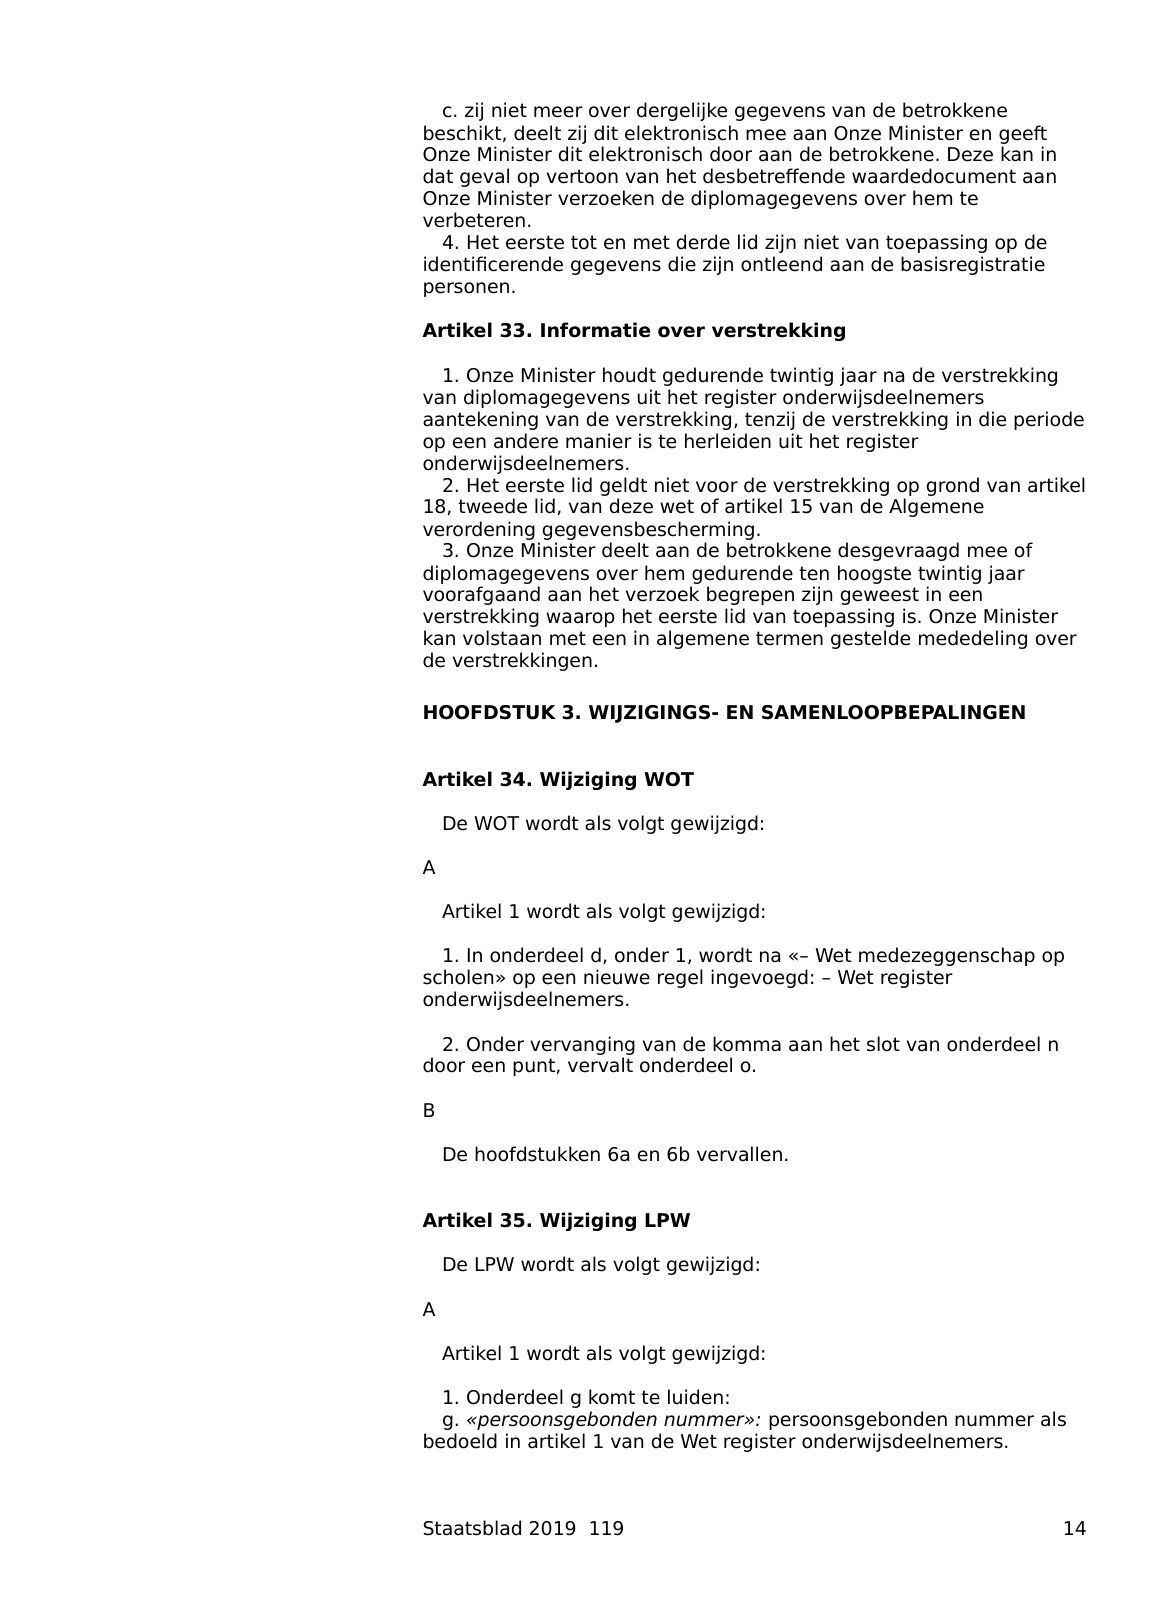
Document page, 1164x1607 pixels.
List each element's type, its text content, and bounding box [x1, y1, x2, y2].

text g. «persoonsgebonden nummer»: persoonsgebonden nummer als bedoeld in artikel 1 van de Wet register onderwijsdeelnemers. [422, 1409, 1087, 1453]
text A [422, 1298, 1087, 1320]
subtitle Artikel 35. Wijziging LPW [422, 1210, 1087, 1232]
text 2. Onder vervanging van de komma aan het slot van onderdeel n door een punt, vervalt onderdeel o. [422, 1033, 1087, 1077]
text De WOT wordt als volgt gewijzigd: [422, 813, 1087, 835]
text B [422, 1099, 1087, 1122]
text Artikel 1 wordt als volgt gewijzigd: [422, 901, 1087, 923]
text 4. Het eerste tot en met derde lid zijn niet van toepassing op de identificerende gegevens die zijn ontleend aan de basisregistratie personen. [422, 232, 1087, 298]
subtitle Artikel 34. Wijziging WOT [422, 769, 1087, 791]
text De LPW wordt als volgt gewijzigd: [422, 1254, 1087, 1276]
text 1. Onderdeel g komt te luiden: [422, 1387, 1087, 1409]
subtitle Artikel 33. Informatie over verstrekking [422, 320, 1087, 342]
text De hoofdstukken 6a en 6b vervallen. [422, 1144, 1087, 1166]
text Artikel 1 wordt als volgt gewijzigd: [422, 1343, 1087, 1364]
subtitle HOOFDSTUK 3. WIJZIGINGS- EN SAMENLOOPBEPALINGEN [422, 702, 1087, 724]
text 2. Het eerste lid geldt niet voor de verstrekking op grond van artikel 18, tweede lid, van deze wet of artikel 15 van de Algemene verordening gegevensbescherming. [422, 474, 1087, 540]
text 1. Onze Minister houdt gedurende twintig jaar na de verstrekking van diplomagegevens uit het register onderwijsdeelnemers aantekening van de verstrekking, tenzij de verstrekking in die periode op een andere manier is te herleiden uit het register onderwijsdeelnemers. [422, 364, 1087, 474]
text 3. Onze Minister deelt aan de betrokkene desgevraagd mee of diplomagegevens over hem gedurende ten hoogste twintig jaar voorafgaand aan het verzoek begrepen zijn geweest in een verstrekking waarop het eerste lid van toepassing is. Onze Minister kan volstaan met een in algemene termen gestelde mededeling over de verstrekkingen. [422, 540, 1087, 672]
text A [422, 857, 1087, 879]
text c. zij niet meer over dergelijke gegevens van de betrokkene beschikt, deelt zij dit elektronisch mee aan Onze Minister en geeft Onze Minister dit elektronisch door aan de betrokkene. Deze kan in dat geval op vertoon van het desbetreffende waardedocument aan Onze Minister verzoeken de diplomagegevens over hem te verbeteren. [422, 100, 1087, 232]
text 1. In onderdeel d, onder 1, wordt na «– Wet medezeggenschap op scholen» op een nieuwe regel ingevoegd: – Wet register onderwijsdeelnemers. [422, 945, 1087, 1011]
